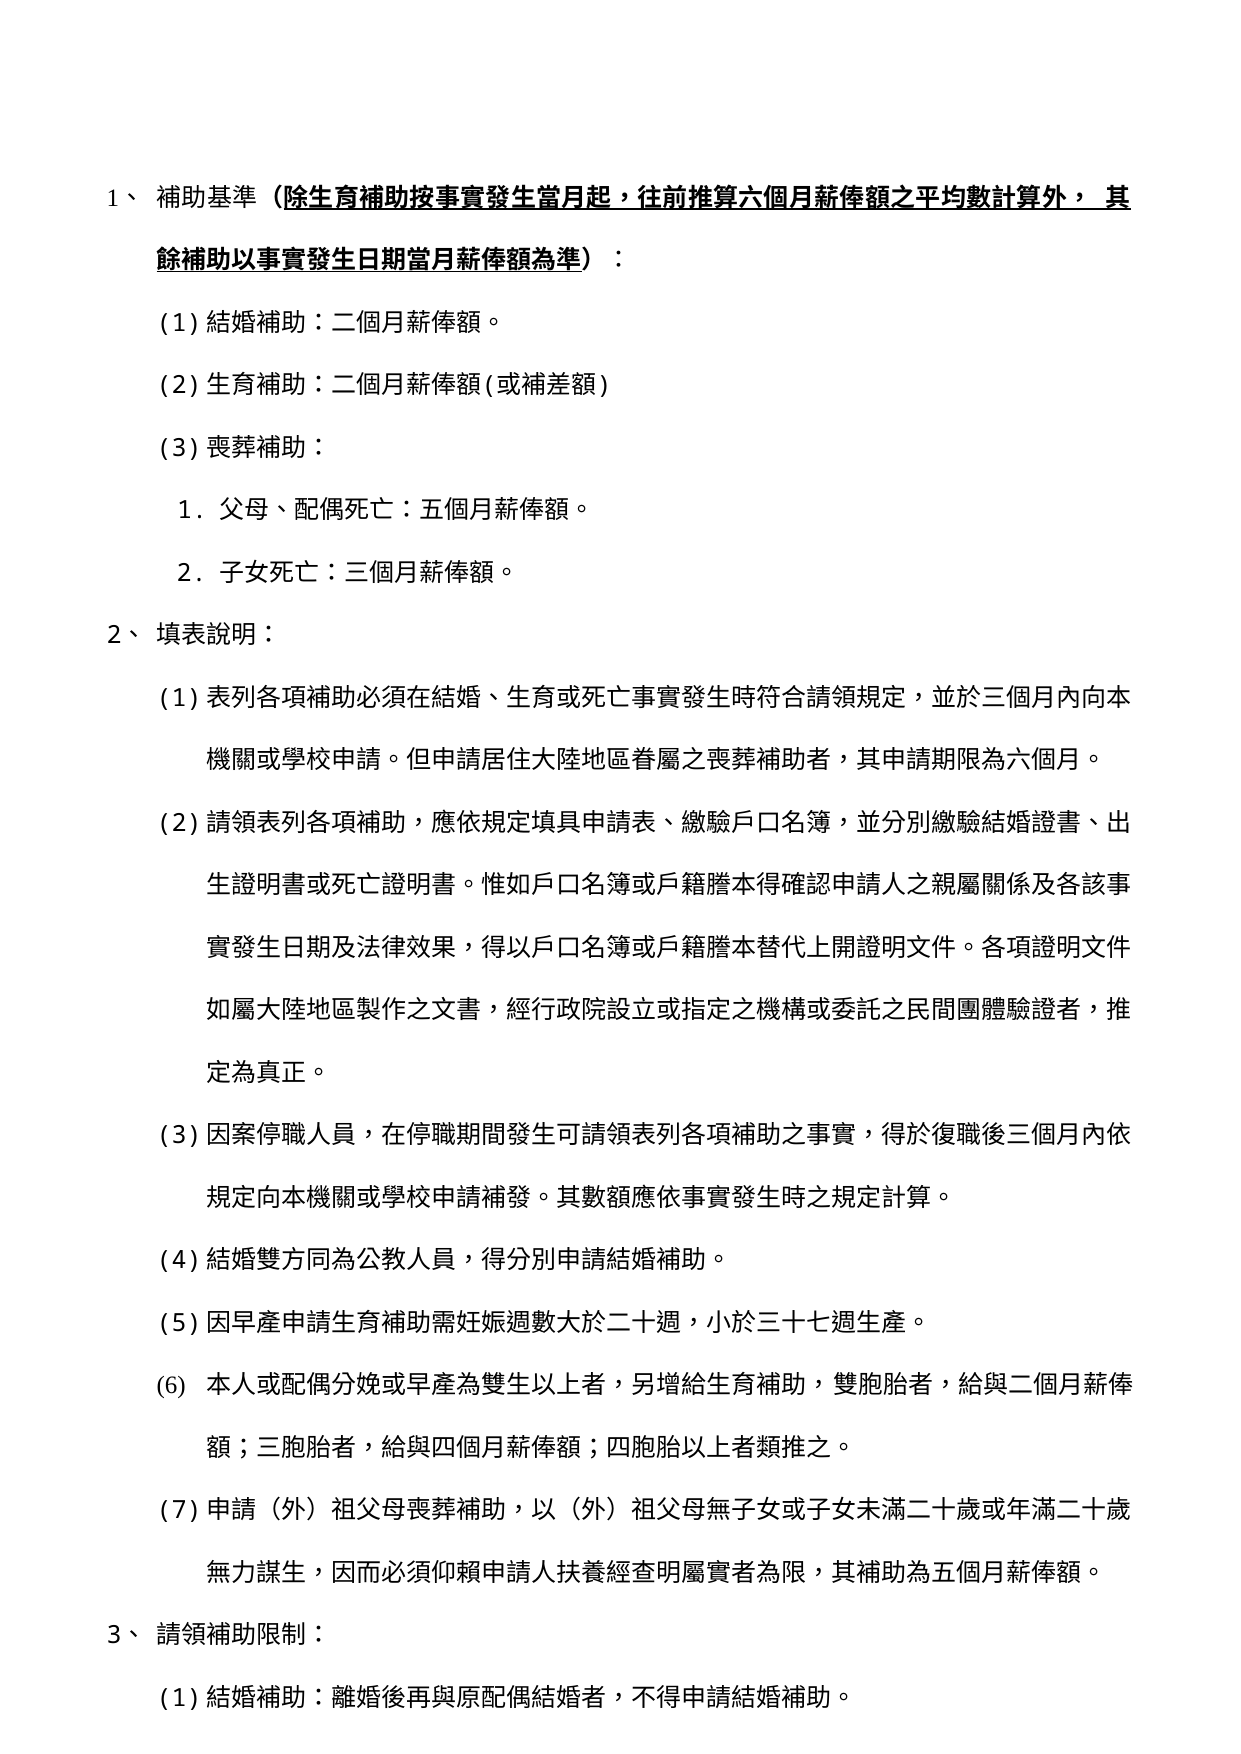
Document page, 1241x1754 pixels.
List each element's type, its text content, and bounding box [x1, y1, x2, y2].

list 父母、配偶死亡：五個月薪俸額。 [207, 466, 1134, 528]
list 請領表列各項補助，應依規定填具申請表、繳驗戶口名簿，並分別繳驗結婚證書、出生證明書或死亡證明書。惟如戶口名簿或戶籍謄本得確認申請人之親屬關係及各該事實發生日期及法律效果，得以戶口名簿或戶籍謄本替代上開證明文件。各項證明文件如屬大陸地區製作之文書，經行政院設立或指定之機構或委託之民間團體驗證者，推定為真正。 [156, 778, 1134, 1091]
list 因早產申請生育補助需妊娠週數大於二十週，小於三十七週生產。 [156, 1278, 1134, 1341]
list 結婚補助：離婚後再與原配偶結婚者，不得申請結婚補助。 [156, 1653, 1134, 1716]
list 填表說明： [106, 591, 1134, 653]
list 生育補助：二個月薪俸額(或補差額) [156, 341, 1134, 403]
list 子女死亡：三個月薪俸額。 [206, 528, 1134, 591]
list 本人或配偶分娩或早產為雙生以上者，另增給生育補助，雙胞胎者，給與二個月薪俸額；三胞胎者，給與四個月薪俸額；四胞胎以上者類推之。 [156, 1341, 1134, 1466]
list 結婚補助：二個月薪俸額。 [156, 278, 1134, 341]
list 申請（外）祖父母喪葬補助，以（外）祖父母無子女或子女未滿二十歲或年滿二十歲無力謀生，因而必須仰賴申請人扶養經查明屬實者為限，其補助為五個月薪俸額。 [156, 1466, 1134, 1591]
list 請領補助限制： [106, 1591, 1134, 1653]
list 結婚雙方同為公教人員，得分別申請結婚補助。 [156, 1216, 1134, 1278]
list 因案停職人員，在停職期間發生可請領表列各項補助之事實，得於復職後三個月內依規定向本機關或學校申請補發。其數額應依事實發生時之規定計算。 [156, 1091, 1134, 1216]
list 補助基準（除生育補助按事實發生當月起，往前推算六個月薪俸額之平均數計算外， 其餘補助以事實發生日期當月薪俸額為準）： [106, 153, 1134, 278]
list 喪葬補助： [156, 403, 1134, 466]
list 表列各項補助必須在結婚、生育或死亡事實發生時符合請領規定，並於三個月內向本機關或學校申請。但申請居住大陸地區眷屬之喪葬補助者，其申請期限為六個月。 [156, 653, 1134, 778]
